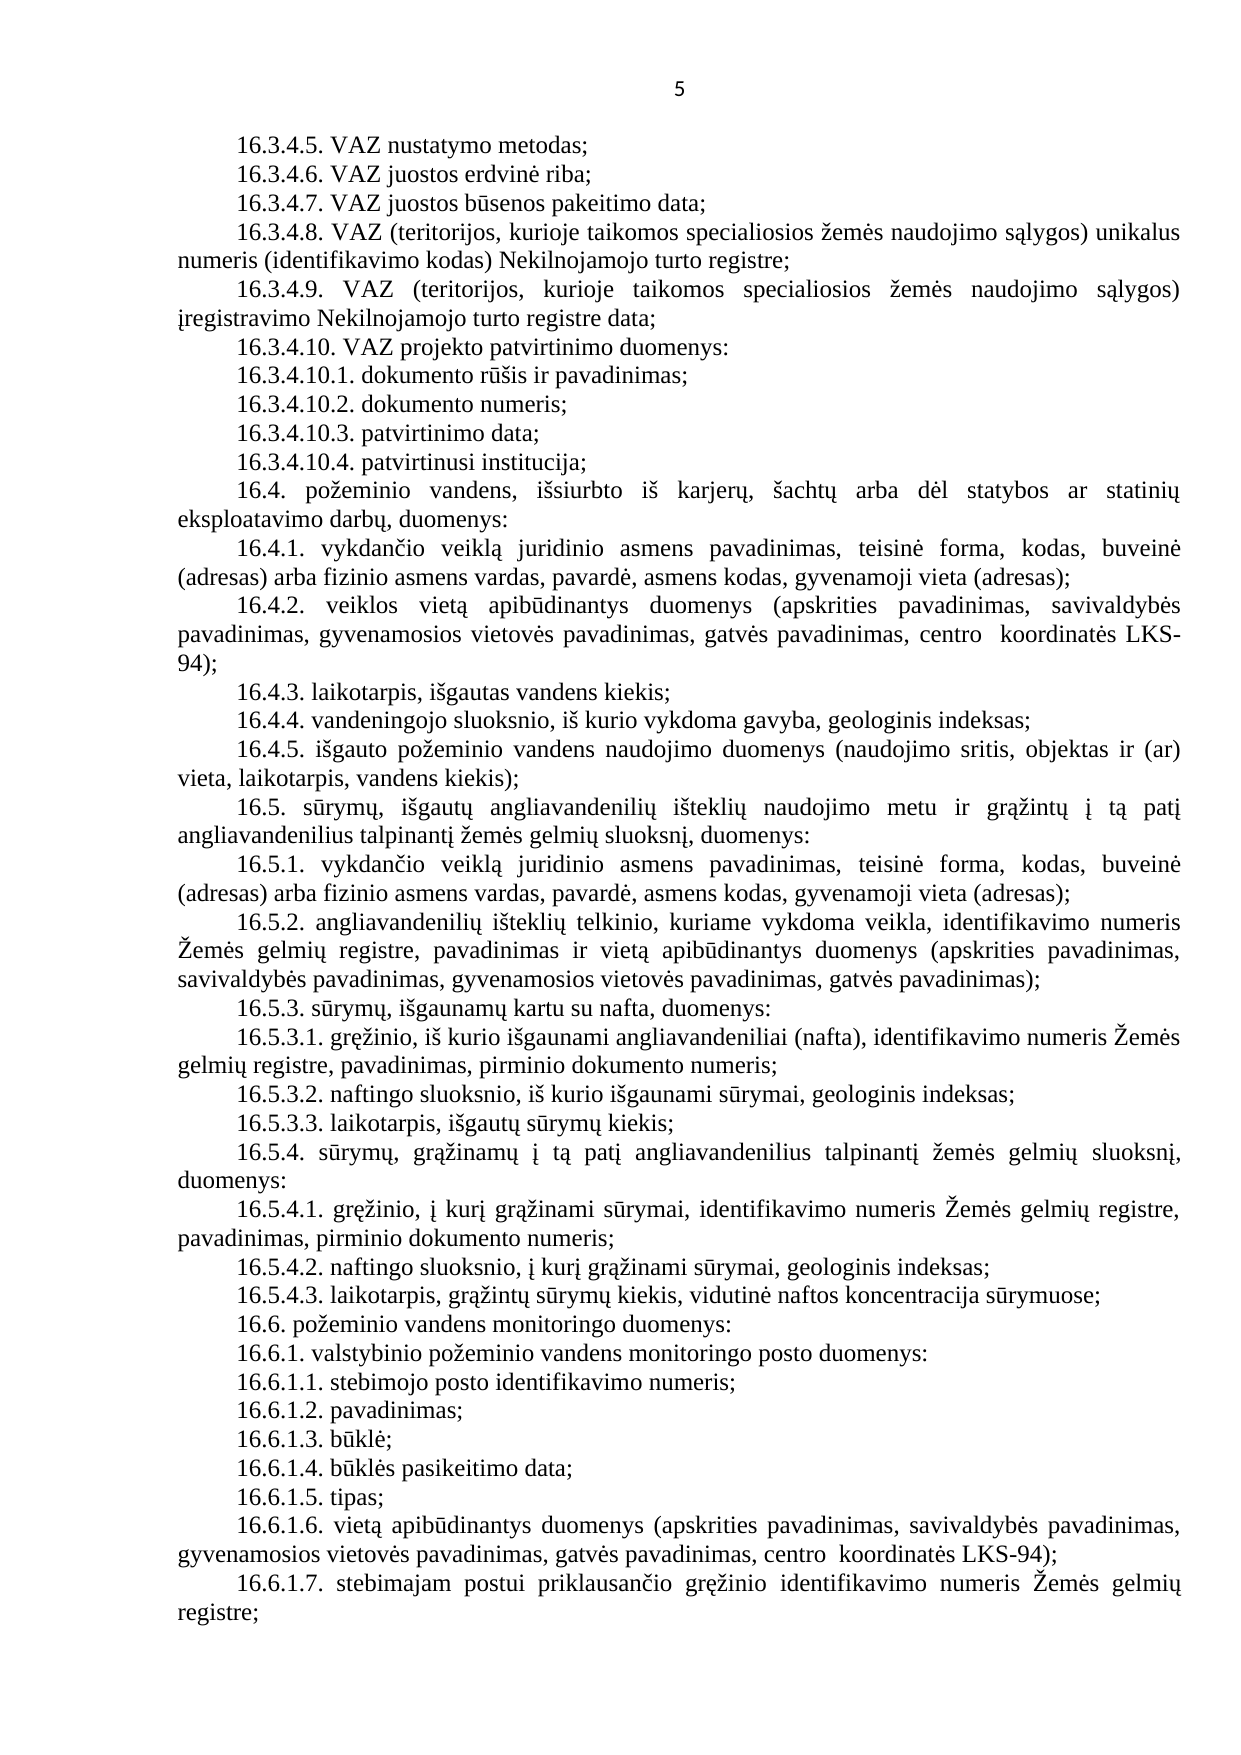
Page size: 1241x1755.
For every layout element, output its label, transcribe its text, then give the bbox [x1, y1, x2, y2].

text 16.4.3. laikotarpis, išgautas vandens kiekis; [177, 677, 1181, 706]
text 16.3.4.6. VAZ juostos erdvinė riba; [177, 159, 1181, 188]
text 16.6.1.6. vietą apibūdinantys duomenys (apskrities pavadinimas, savivaldybės pavadinimas, gyvenamosios vietovės pavadinimas, gatvės pavadinimas, centro koordinatės LKS-94); [177, 1511, 1181, 1568]
text 16.5.4. sūrymų, grąžinamų į tą patį angliavandenilius talpinantį žemės gelmių sluoksnį, duomenys: [177, 1137, 1181, 1194]
text 16.4.1. vykdančio veiklą juridinio asmens pavadinimas, teisinė forma, kodas, buveinė (adresas) arba fizinio asmens vardas, pavardė, asmens kodas, gyvenamoji vieta (adresas); [177, 533, 1181, 591]
text 16.3.4.10.2. dokumento numeris; [177, 389, 1181, 418]
text 16.3.4.9. VAZ (teritorijos, kurioje taikomos specialiosios žemės naudojimo sąlygos) įregistravimo Nekilnojamojo turto registre data; [177, 274, 1181, 332]
text 16.6.1.2. pavadinimas; [177, 1396, 1181, 1424]
text 16.4.2. veiklos vietą apibūdinantys duomenys (apskrities pavadinimas, savivaldybės pavadinimas, gyvenamosios vietovės pavadinimas, gatvės pavadinimas, centro koordinatės LKS-94); [177, 591, 1181, 677]
text 16.5.4.3. laikotarpis, grąžintų sūrymų kiekis, vidutinė naftos koncentracija sūrymuose; [177, 1281, 1181, 1309]
text 16.3.4.10.1. dokumento rūšis ir pavadinimas; [177, 361, 1181, 389]
text 16.4.4. vandeningojo sluoksnio, iš kurio vykdoma gavyba, geologinis indeksas; [177, 706, 1181, 734]
text 16.6.1.7. stebimajam postui priklausančio gręžinio identifikavimo numeris Žemės gelmių registre; [177, 1568, 1181, 1626]
text 16.6.1.1. stebimojo posto identifikavimo numeris; [177, 1367, 1181, 1396]
text 16.6.1.4. būklės pasikeitimo data; [177, 1453, 1181, 1482]
text 16.6.1.3. būklė; [177, 1424, 1181, 1453]
text 16.3.4.10.4. patvirtinusi institucija; [177, 447, 1181, 476]
text 16.5.2. angliavandenilių išteklių telkinio, kuriame vykdoma veikla, identifikavimo numeris Žemės gelmių registre, pavadinimas ir vietą apibūdinantys duomenys (apskrities pavadinimas, savivaldybės pavadinimas, gyvenamosios vietovės pavadinimas, gatvės pavadinimas); [177, 907, 1181, 993]
text 16.5.3.1. gręžinio, iš kurio išgaunami angliavandeniliai (nafta), identifikavimo numeris Žemės gelmių registre, pavadinimas, pirminio dokumento numeris; [177, 1022, 1181, 1079]
text 16.3.4.7. VAZ juostos būsenos pakeitimo data; [177, 188, 1181, 217]
text 16.5.3. sūrymų, išgaunamų kartu su nafta, duomenys: [177, 993, 1181, 1022]
text 16.3.4.10. VAZ projekto patvirtinimo duomenys: [177, 332, 1181, 361]
text 16.5.1. vykdančio veiklą juridinio asmens pavadinimas, teisinė forma, kodas, buveinė (adresas) arba fizinio asmens vardas, pavardė, asmens kodas, gyvenamoji vieta (adresas); [177, 849, 1181, 907]
text 16.6. požeminio vandens monitoringo duomenys: [177, 1309, 1181, 1338]
text 16.3.4.5. VAZ nustatymo metodas; [177, 131, 1181, 159]
text 16.4. požeminio vandens, išsiurbto iš karjerų, šachtų arba dėl statybos ar statinių eksploatavimo darbų, duomenys: [177, 476, 1181, 533]
text 16.6.1. valstybinio požeminio vandens monitoringo posto duomenys: [177, 1338, 1181, 1367]
text 16.3.4.8. VAZ (teritorijos, kurioje taikomos specialiosios žemės naudojimo sąlygos) unikalus numeris (identifikavimo kodas) Nekilnojamojo turto registre; [177, 217, 1181, 274]
text 16.6.1.5. tipas; [177, 1482, 1181, 1511]
text 16.5.4.2. naftingo sluoksnio, į kurį grąžinami sūrymai, geologinis indeksas; [177, 1252, 1181, 1281]
text 16.5.3.2. naftingo sluoksnio, iš kurio išgaunami sūrymai, geologinis indeksas; [177, 1079, 1181, 1108]
text 16.5.3.3. laikotarpis, išgautų sūrymų kiekis; [177, 1108, 1181, 1137]
text 16.5.4.1. gręžinio, į kurį grąžinami sūrymai, identifikavimo numeris Žemės gelmių registre, pavadinimas, pirminio dokumento numeris; [177, 1194, 1181, 1252]
text 16.4.5. išgauto požeminio vandens naudojimo duomenys (naudojimo sritis, objektas ir (ar) vieta, laikotarpis, vandens kiekis); [177, 734, 1181, 792]
text 16.3.4.10.3. patvirtinimo data; [177, 418, 1181, 447]
text 16.5. sūrymų, išgautų angliavandenilių išteklių naudojimo metu ir grąžintų į tą patį angliavandenilius talpinantį žemės gelmių sluoksnį, duomenys: [177, 792, 1181, 849]
